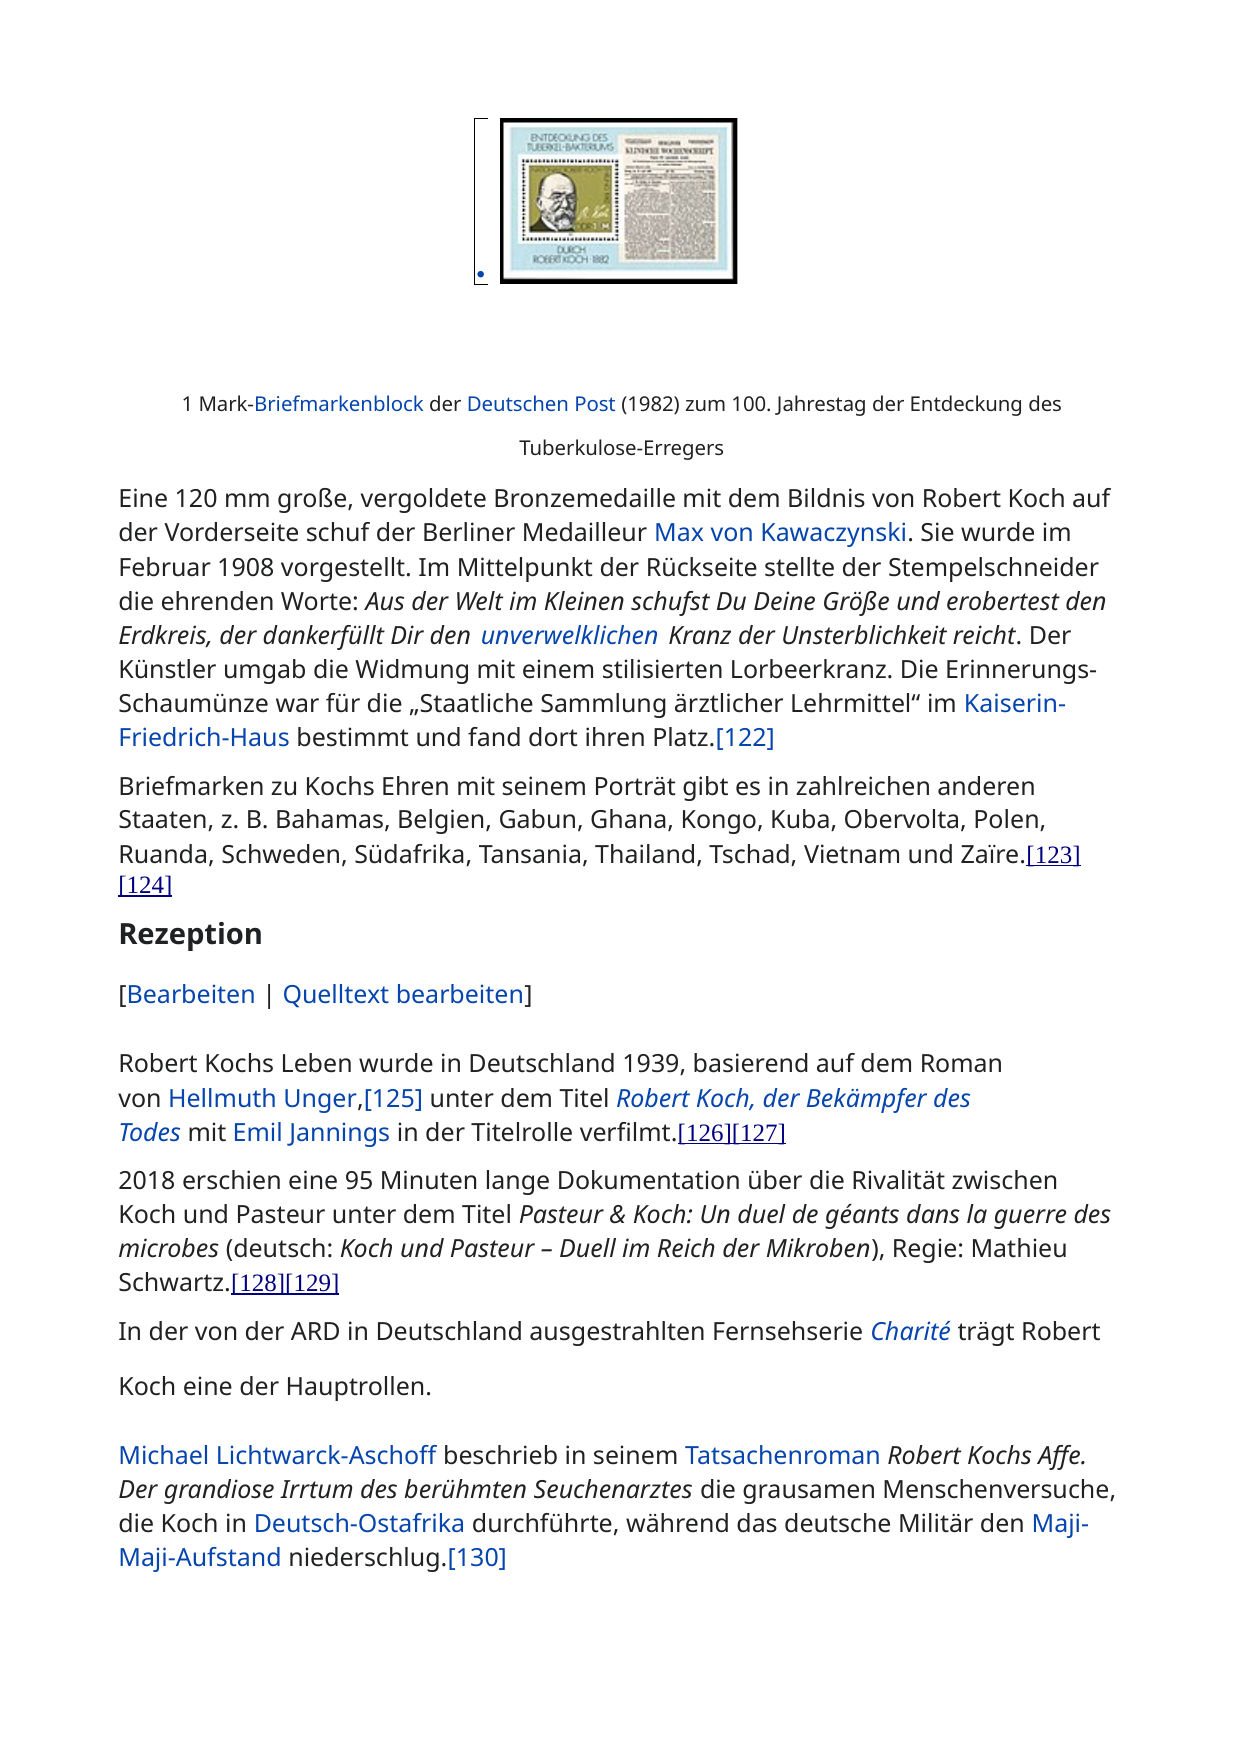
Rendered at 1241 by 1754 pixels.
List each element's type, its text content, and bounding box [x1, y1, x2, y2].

text Eine 120 mm große, vergoldete Bronzemedaille mit dem Bildnis von Robert Koch auf der Vorderseite schuf der Berliner Medailleur Max von Kawaczynski. Sie wurde im Februar 1908 vorgestellt. Im Mittelpunkt der Rückseite stellte der Stempelschneider die ehrenden Worte: Aus der Welt im Kleinen schufst Du Deine Größe und erobertest den Erdkreis, der dankerfüllt Dir den unverwelklichen Kranz der Unsterblichkeit reicht. Der Künstler umgab die Widmung mit einem stilisierten Lorbeerkranz. Die Erinnerungs-Schaumünze war für die „Staatliche Sammlung ärztlicher Lehrmittel“ im Kaiserin-Friedrich-Haus bestimmt und fand dort ihren Platz.[122] [118, 481, 1122, 753]
list 1 Mark-Briefmarkenblock der Deutschen Post (1982) zum 100. Jahrestag der Entdeckung des Tuberkulose-Erregers [118, 389, 1122, 461]
text [Bearbeiten | Quelltext bearbeiten] [118, 977, 1122, 1011]
text In der von der ARD in Deutschland ausgestrahlten Fernsehserie Charité trägt Robert Koch eine der Hauptrollen. [118, 1314, 1122, 1402]
picture [500, 118, 738, 284]
text Robert Kochs Leben wurde in Deutschland 1939, basierend auf dem Roman von Hellmuth Unger,[125] unter dem Titel Robert Koch, der Bekämpfer des Todes mit Emil Jannings in der Titelrolle verfilmt.[126][127] [118, 1046, 1122, 1148]
text Briefmarken zu Kochs Ehren mit seinem Porträt gibt es in zahlreichen anderen Staaten, z. B. Bahamas, Belgien, Gabun, Ghana, Kongo, Kuba, Obervolta, Polen, Ruanda, Schweden, Südafrika, Tansania, Thailand, Tschad, Vietnam und Zaïre.[123][124] [118, 768, 1122, 899]
text 2018 erschien eine 95 Minuten lange Dokumentation über die Rivalität zwischen Koch und Pasteur unter dem Titel Pasteur & Koch: Un duel de géants dans la guerre des microbes (deutsch: Koch und Pasteur – Duell im Reich der Mikroben), Regie: Mathieu Schwartz.[128][129] [118, 1163, 1122, 1299]
subtitle Rezeption [118, 914, 1122, 953]
text Michael Lichtwarck-Aschoff beschrieb in seinem Tatsachenroman Robert Kochs Affe. Der grandiose Irrtum des berühmten Seuchenarztes die grausamen Menschenversuche, die Koch in Deutsch-Ostafrika durchführte, während das deutsche Militär den Maji-Maji-Aufstand niederschlug.[130] [118, 1437, 1122, 1573]
